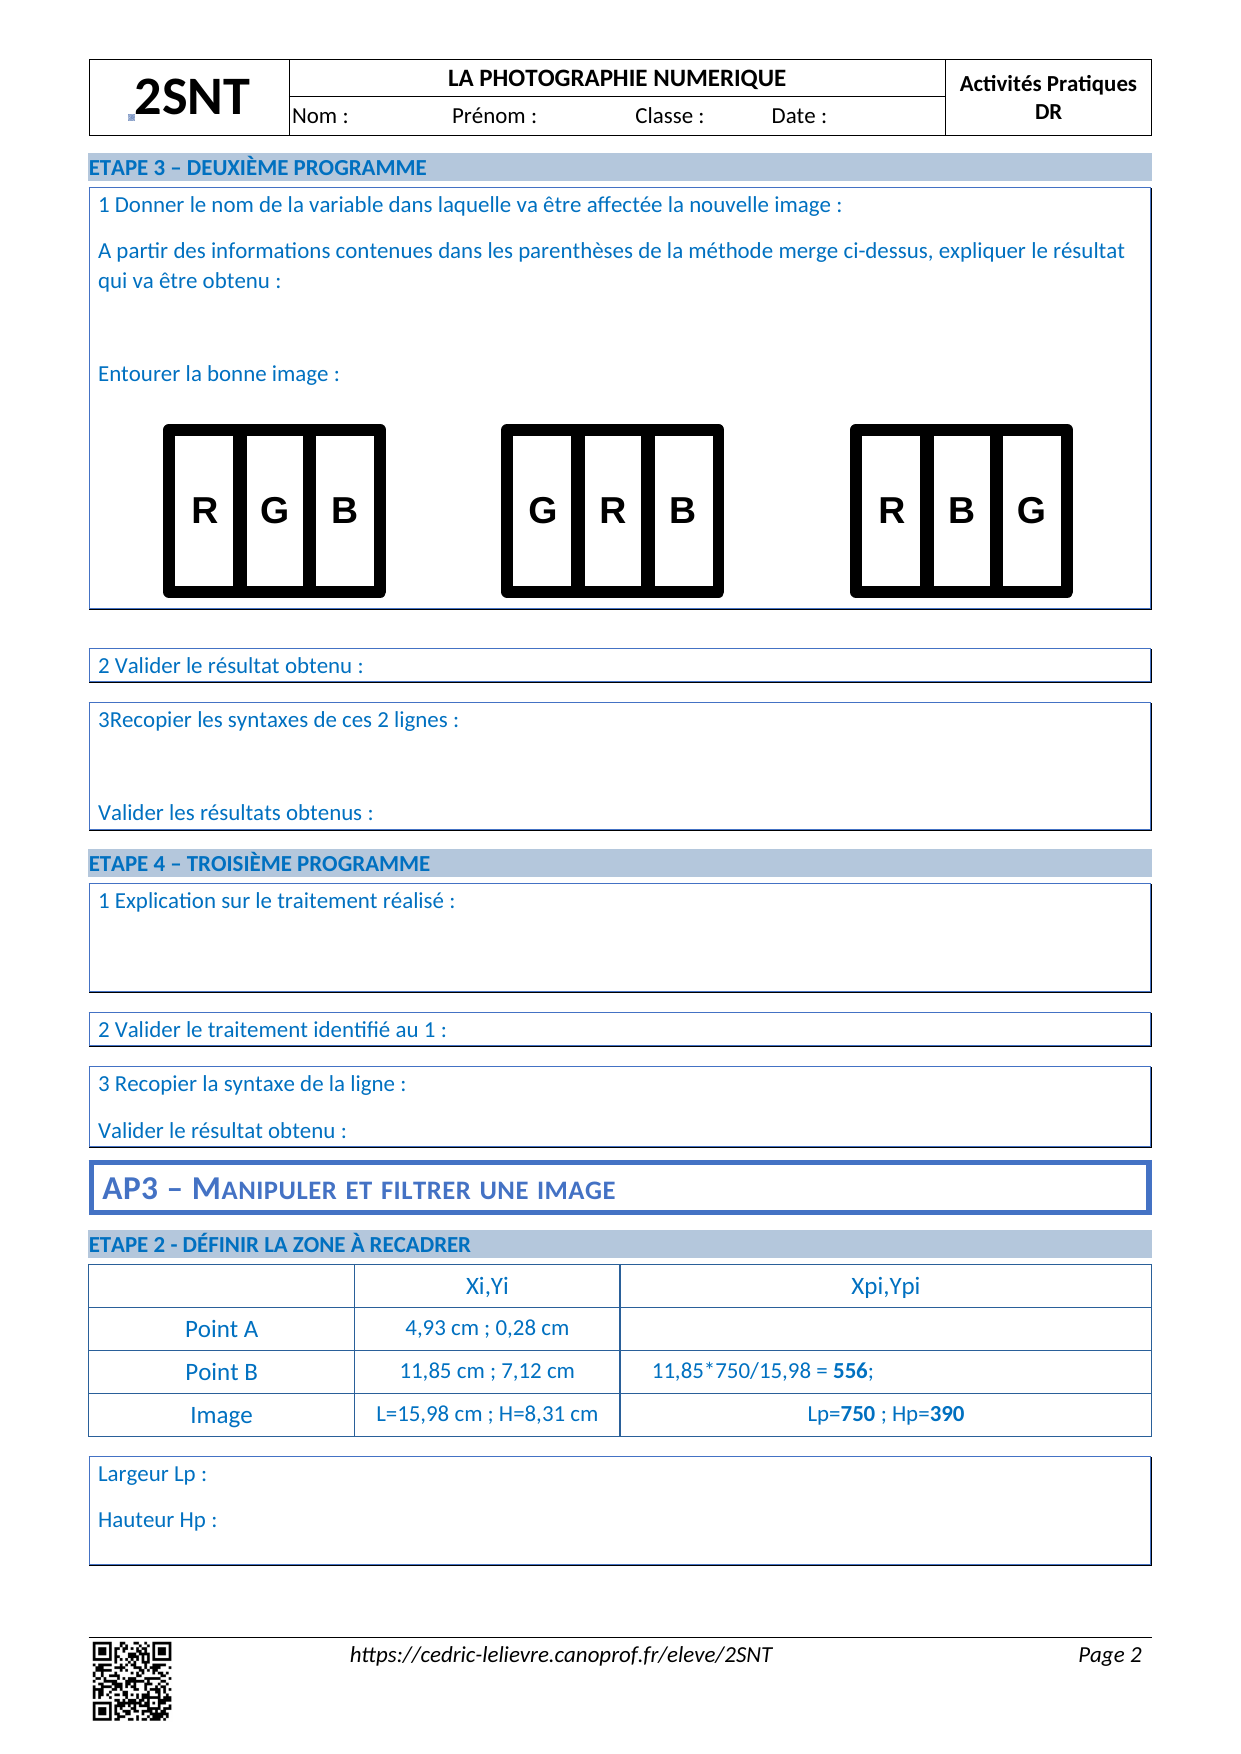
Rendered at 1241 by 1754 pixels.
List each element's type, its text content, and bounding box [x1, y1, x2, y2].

table_cell [621, 1308, 1151, 1350]
text 3 Recopier la syntaxe de la ligne : [90, 1067, 1150, 1097]
table_cell Image [89, 1394, 354, 1436]
text 2 Valider le résultat obtenu : [90, 649, 1150, 681]
text Valider le résultat obtenu : [90, 1113, 1150, 1146]
text Etape 2 - définir la zone à RECADRER [88, 1230, 1152, 1258]
table_cell Lp=750 ; Hp=390 [621, 1394, 1151, 1436]
text 3Recopier les syntaxes de ces 2 lignes : [90, 703, 1150, 733]
table_header [89, 1265, 354, 1307]
picture [91, 1640, 173, 1722]
picture [128, 114, 135, 121]
table_cell 11,85*750/15,98 = 556; [621, 1351, 1151, 1393]
table_header Xpi,Ypi [621, 1265, 1151, 1307]
table_cell 11,85 cm ; 7,12 cm [355, 1351, 619, 1393]
text A partir des informations contenues dans les parenthèses de la méthode merge ci-dessus, expliquer le résultat qui va être obtenu : [90, 233, 1150, 294]
text Largeur Lp : [90, 1457, 1150, 1487]
text 1 Donner le nom de la variable dans laquelle va être affectée la nouvelle image : [90, 188, 1150, 218]
table_cell L=15,98 cm ; H=8,31 cm [355, 1394, 619, 1436]
table_cell 4,93 cm ; 0,28 cm [355, 1308, 619, 1350]
table_cell Point B [89, 1351, 354, 1393]
text Valider les résultats obtenus : [90, 795, 1150, 829]
table_header Xi,Yi [355, 1265, 619, 1307]
text 2 Valider le traitement identifié au 1 : [90, 1013, 1150, 1045]
text 1 Explication sur le traitement réalisé : [90, 884, 1150, 914]
text Entourer la bonne image : [90, 356, 1150, 387]
table_cell Point A [89, 1308, 354, 1350]
text ETAPE 3 – DEUXIÈME PROGRAMME [88, 153, 1152, 181]
text Hauteur Hp : [90, 1502, 1150, 1533]
text ETAPE 4 – TROISIÈME PROGRAMME [88, 849, 1152, 877]
text AP3 – Manipuler et filtrer une image [94, 1165, 1146, 1210]
